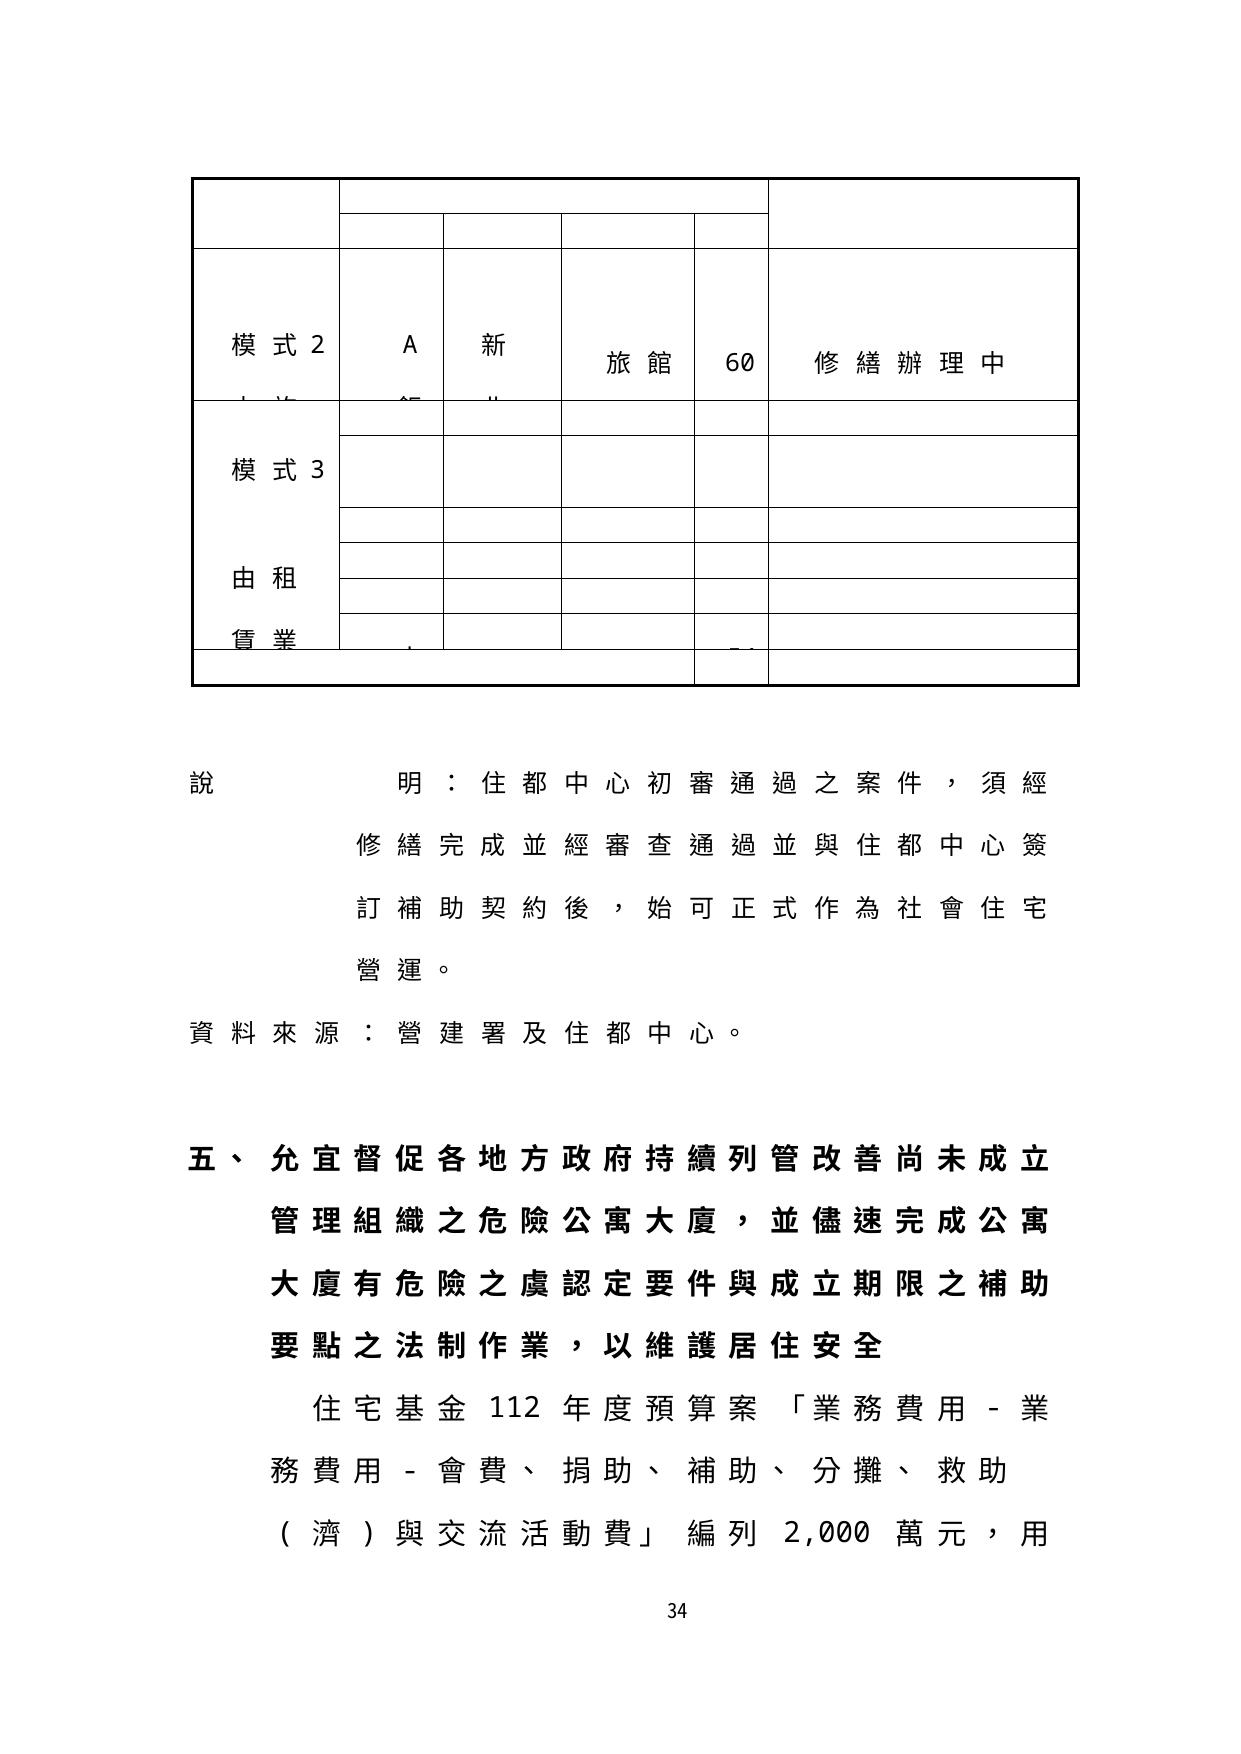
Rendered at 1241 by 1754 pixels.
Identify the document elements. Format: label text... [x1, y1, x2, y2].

table_cell 修繕辦理中 [769, 543, 1077, 578]
table_cell [769, 614, 1077, 648]
table_cell 戶數總計 [194, 650, 694, 684]
table_cell B飯店 [340, 401, 443, 435]
table_cell 新北市 [444, 249, 561, 400]
table_cell [444, 614, 561, 648]
table_cell 修繕辦理中 [769, 249, 1077, 400]
table_cell 彰化縣 [444, 543, 561, 578]
table_cell [562, 614, 694, 648]
table_cell 模式2 由旅館業者擔任申辦者 [194, 249, 339, 400]
table_cell 50 [695, 508, 768, 542]
table_cell 602 [695, 650, 768, 684]
table_cell 申請撤案 [769, 401, 1077, 435]
table_cell 類型 [562, 214, 694, 248]
table_cell 新竹縣 [444, 579, 561, 613]
table_header 住都中心初審通過 [340, 180, 768, 213]
table_cell 縣市別 [444, 214, 561, 248]
table_cell 名稱 [340, 214, 443, 248]
table_cell 小計 [340, 614, 443, 648]
table_cell A飯店 [340, 249, 443, 400]
table_cell 旅館 [562, 401, 694, 435]
table_cell 15 [695, 579, 768, 613]
table_cell F宅 [340, 579, 443, 613]
table_cell 模式3 由租賃業者擔任申辦者 [194, 401, 339, 648]
table_cell 542 [695, 614, 768, 648]
table_cell 旅館 [562, 436, 694, 507]
table_cell 60 [695, 249, 768, 400]
table_cell 旅館 [562, 249, 694, 400]
table_cell 臺北市 [444, 401, 561, 435]
table_cell 花蓮縣 [444, 508, 561, 542]
table_cell 私有房舍 [562, 543, 694, 578]
table_cell E宅 [340, 543, 443, 578]
table_cell 戶數 [695, 214, 768, 248]
table_header 目前辦理情形 [769, 180, 1077, 248]
text 住宅基金112年度預算案「業務費用-業務費用-會費、捐助、補助、分攤、救助(濟)與交流活動費」編列2,000萬元，用 [240, 1365, 1056, 1552]
table_cell 300 [695, 436, 768, 507]
table_cell 臺北市 [444, 436, 561, 507]
table_header 模式 [194, 180, 339, 248]
text 五、允宜督促各地方政府持續列管改善尚未成立管理組織之危險公寓大廈，並儘速完成公寓大廈有危險之虞認定要件與成立期限之補助要點之法制作業，以維護居住安全 [181, 1115, 1056, 1365]
table_cell 65 [695, 543, 768, 578]
table_cell 申請撤案 [769, 508, 1077, 542]
table_cell C飯店 [340, 436, 443, 507]
table_cell [769, 650, 1077, 684]
text 資料來源：營建署及住都中心。 [181, 990, 1056, 1052]
table_cell 私有房舍 [562, 579, 694, 613]
table_cell D飯店 [340, 508, 443, 542]
table_cell 旅館 [562, 508, 694, 542]
table_cell 已於111年8月投入社會住宅包租代管 [769, 436, 1077, 507]
table_cell 修繕辦理中 [769, 579, 1077, 613]
table_cell 112 [695, 401, 768, 435]
text 說 明：住都中心初審通過之案件，須經修繕完成並經審查通過並與住都中心簽訂補助契約後，始可正式作為社會住宅營運。 [181, 740, 1056, 990]
